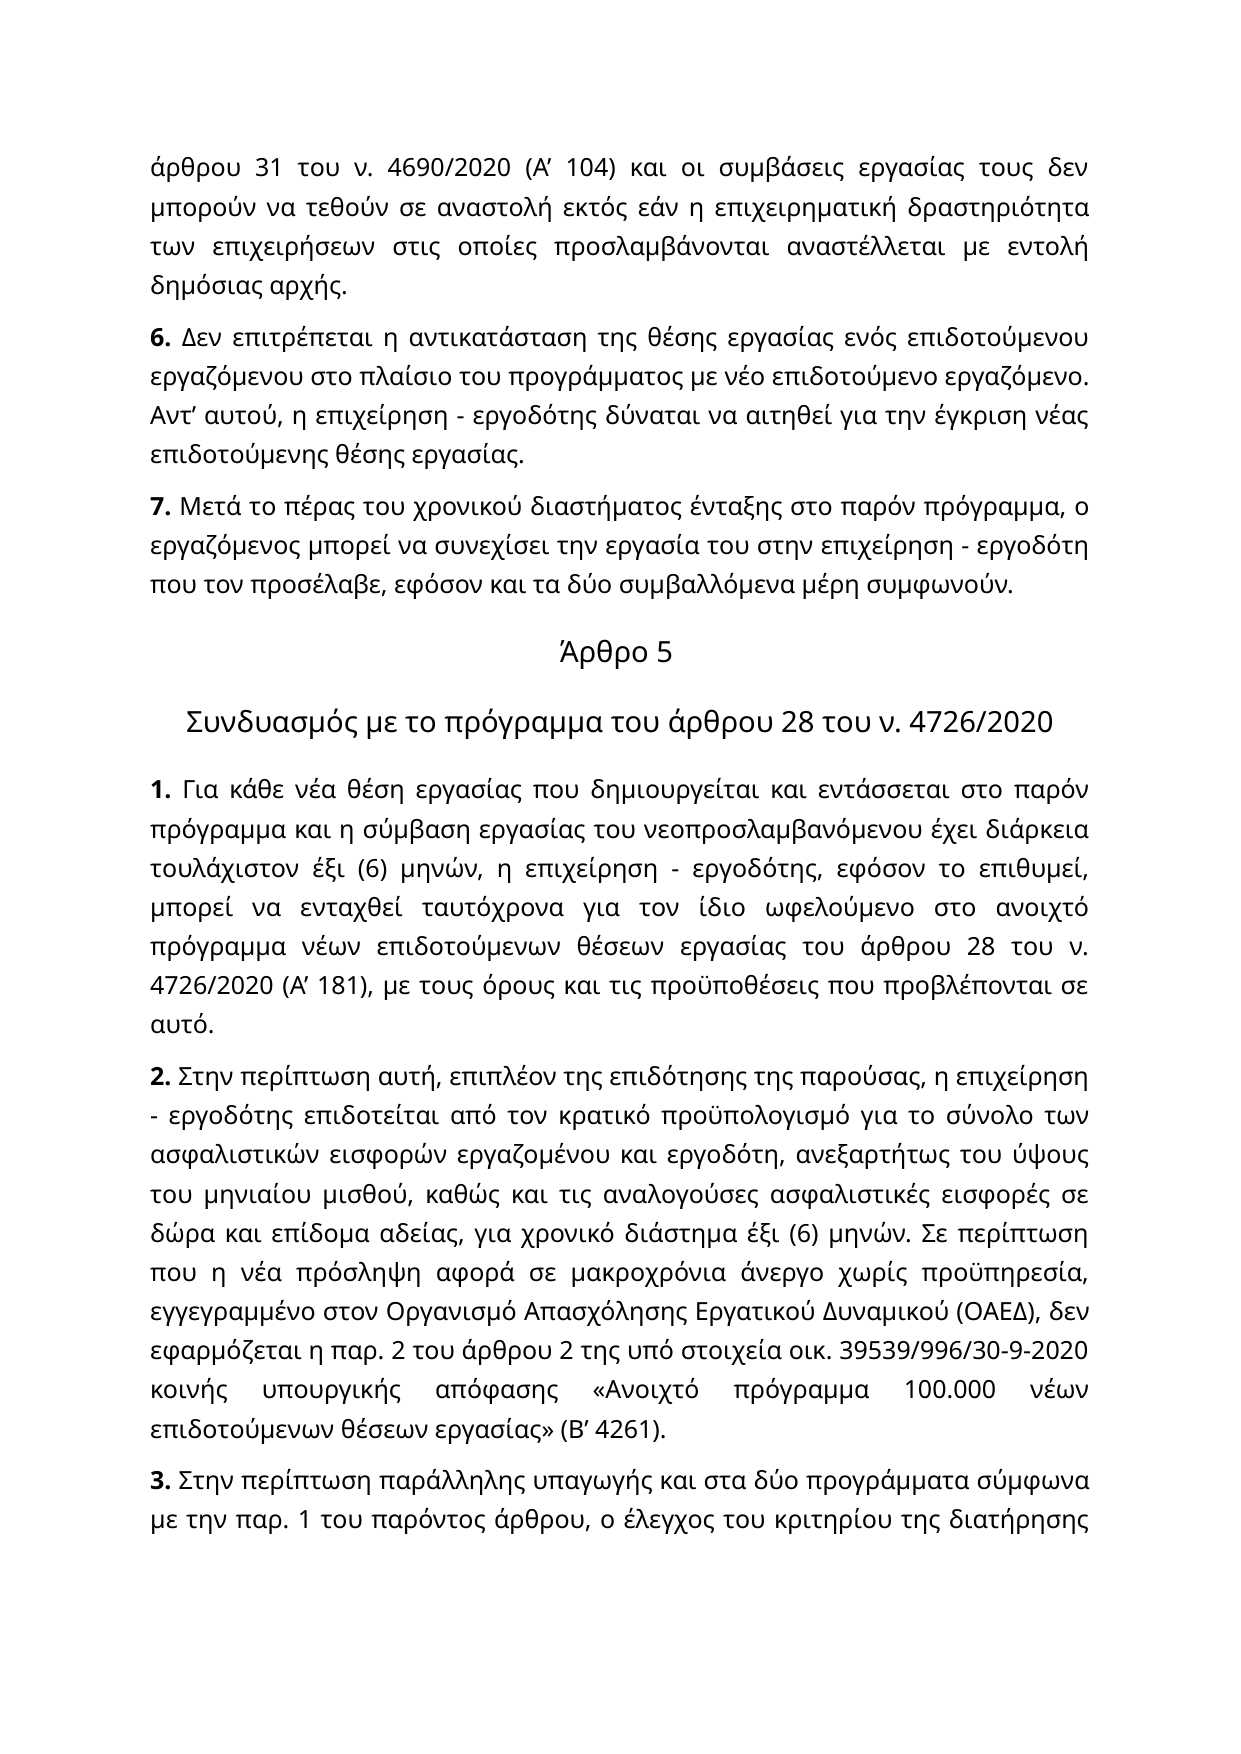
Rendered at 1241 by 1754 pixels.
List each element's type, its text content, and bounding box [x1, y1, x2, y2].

text 2. Στην περίπτωση αυτή, επιπλέον της επιδότησης της παρούσας, η επιχείρηση - εργοδότης επιδοτείται από τον κρατικό προϋπολογισμό για το σύνολο των ασφαλιστικών εισφορών εργαζομένου και εργοδότη, ανεξαρτήτως του ύψους του μηνιαίου μισθού, καθώς και τις αναλογούσες ασφαλιστικές εισφορές σε δώρα και επίδομα αδείας, για χρονικό διάστημα έξι (6) μηνών. Σε περίπτωση που η νέα πρόσληψη αφορά σε μακροχρόνια άνεργο χωρίς προϋπηρεσία, εγγεγραμμένο στον Οργανισμό Απασχόλησης Εργατικού Δυναμικού (ΟΑΕΔ), δεν εφαρμόζεται η παρ. 2 του άρθρου 2 της υπό στοιχεία οικ. 39539/996/30-9-2020 κοινής υπουργικής απόφασης «Ανοιχτό πρόγραμμα 100.000 νέων επιδοτούμενων θέσεων εργασίας» (Β’ 4261). [150, 1059, 1090, 1445]
text άρθρου 31 του ν. 4690/2020 (Α’ 104) και οι συμβάσεις εργασίας τους δεν μπορούν να τεθούν σε αναστολή εκτός εάν η επιχειρηματική δραστηριότητα των επιχειρήσεων στις οποίες προσλαμβάνονται αναστέλλεται με εντολή δημόσιας αρχής. [150, 150, 1090, 302]
text 3. Στην περίπτωση παράλληλης υπαγωγής και στα δύο προγράμματα σύμφωνα με την παρ. 1 του παρόντος άρθρου, ο έλεγχος του κριτηρίου της διατήρησης [150, 1463, 1090, 1536]
text 7. Μετά το πέρας του χρονικού διαστήματος ένταξης στο παρόν πρόγραμμα, ο εργαζόμενος μπορεί να συνεχίσει την εργασία του στην επιχείρηση - εργοδότη που τον προσέλαβε, εφόσον και τα δύο συμβαλλόμενα μέρη συμφωνούν. [150, 488, 1090, 601]
subtitle Άρθρο 5 [150, 631, 1090, 671]
text 1. Για κάθε νέα θέση εργασίας που δημιουργείται και εντάσσεται στο παρόν πρόγραμμα και η σύμβαση εργασίας του νεοπροσλαμβανόμενου έχει διάρκεια τουλάχιστον έξι (6) μηνών, η επιχείρηση - εργοδότης, εφόσον το επιθυμεί, μπορεί να ενταχθεί ταυτόχρονα για τον ίδιο ωφελούμενο στο ανοιχτό πρόγραμμα νέων επιδοτούμενων θέσεων εργασίας του άρθρου 28 του ν. 4726/2020 (Α’ 181), με τους όρους και τις προϋποθέσεις που προβλέπονται σε αυτό. [150, 772, 1090, 1041]
text 6. Δεν επιτρέπεται η αντικατάσταση της θέσης εργασίας ενός επιδοτούμενου εργαζόμενου στο πλαίσιο του προγράμματος με νέο επιδοτούμενο εργαζόμενο. Αντ’ αυτού, η επιχείρηση - εργοδότης δύναται να αιτηθεί για την έγκριση νέας επιδοτούμενης θέσης εργασίας. [150, 319, 1090, 471]
subtitle Συνδυασμός με το πρόγραμμα του άρθρου 28 του ν. 4726/2020 [150, 701, 1090, 741]
